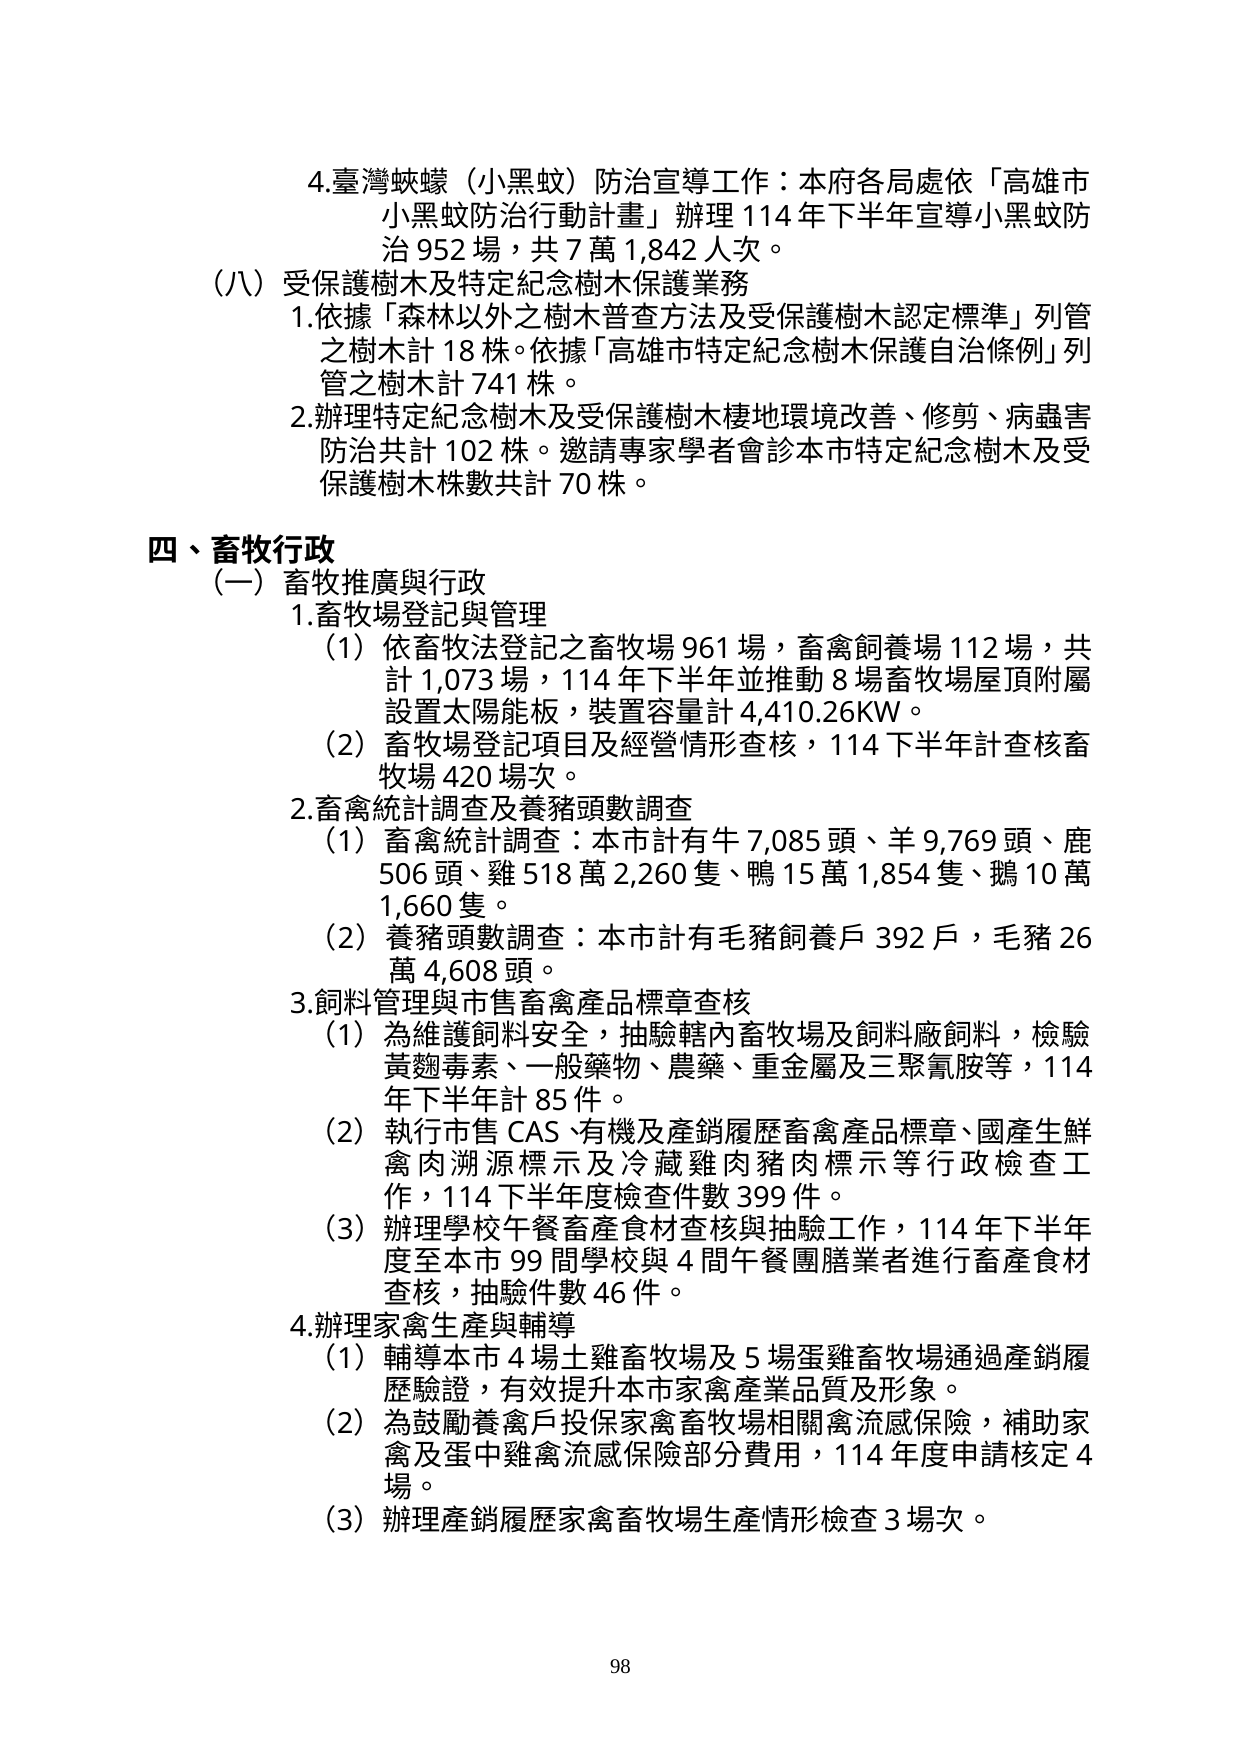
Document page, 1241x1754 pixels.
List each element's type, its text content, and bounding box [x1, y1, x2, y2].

text （1）依畜牧法登記之畜牧場961場，畜禽飼養場112場，共計1,073場，114年下半年並推動8場畜牧場屋頂附屬設置太陽能板，裝置容量計4,410.26KW。 [307, 632, 1092, 729]
text （1）為維護飼料安全，抽驗轄內畜牧場及飼料廠飼料，檢驗黃麴毒素、一般藥物、農藥、重金屬及三聚氰胺等，114年下半年計85件。 [307, 1020, 1092, 1117]
text （3）辦理產銷履歷家禽畜牧場生產情形檢查3場次。 [307, 1504, 1092, 1536]
text 4.臺灣蛺蠓（小黑蚊）防治宣導工作：本府各局處依「高雄市小黑蚊防治行動計畫」辦理114年下半年宣導小黑蚊防治952場，共7萬1,842人次。 [307, 164, 1092, 268]
text 4.辦理家禽生產與輔導 [289, 1310, 1092, 1343]
text 1.依據「森林以外之樹木普查方法及受保護樹木認定標準」列管之樹木計18株。依據「高雄市特定紀念樹木保護自治條例」列管之樹木計741株。 [289, 301, 1092, 401]
text （一）畜牧推廣與行政 [195, 568, 1092, 600]
text （2）養豬頭數調查：本市計有毛豬飼養戶392戶，毛豬26萬4,608頭。 [307, 923, 1092, 987]
text 2.辦理特定紀念樹木及受保護樹木棲地環境改善、修剪、病蟲害防治共計102株。邀請專家學者會診本市特定紀念樹木及受保護樹木株數共計70株。 [289, 401, 1092, 501]
text 1.畜牧場登記與管理 [289, 600, 1092, 632]
text （2）畜牧場登記項目及經營情形查核，114下半年計查核畜牧場420場次。 [307, 729, 1092, 794]
text 四、畜牧行政 [148, 534, 1092, 568]
text （八）受保護樹木及特定紀念樹木保護業務 [195, 268, 1092, 301]
text （3）辦理學校午餐畜產食材查核與抽驗工作，114年下半年度至本市99間學校與4間午餐團膳業者進行畜產食材查核，抽驗件數46件。 [307, 1213, 1092, 1310]
text （1）畜禽統計調查：本市計有牛7,085頭、羊9,769頭、鹿506頭、雞518萬2,260隻、鴨15萬1,854隻、鵝10萬1,660隻。 [307, 826, 1092, 923]
text 2.畜禽統計調查及養豬頭數調查 [289, 794, 1092, 826]
text （2） 執行市售CAS、有機及產銷履歷畜禽產品標章、國產生鮮禽肉溯源標示及冷藏雞肉豬肉標示等行政檢查工作，114下半年度檢查件數399件。 [307, 1117, 1092, 1213]
text 3.飼料管理與市售畜禽產品標章查核 [289, 987, 1092, 1020]
text （1）輔導本市4場土雞畜牧場及5場蛋雞畜牧場通過產銷履歷驗證，有效提升本市家禽產業品質及形象。 [307, 1343, 1092, 1407]
text （2）為鼓勵養禽戶投保家禽畜牧場相關禽流感保險，補助家禽及蛋中雞禽流感保險部分費用，114年度申請核定4場。 [307, 1407, 1092, 1504]
